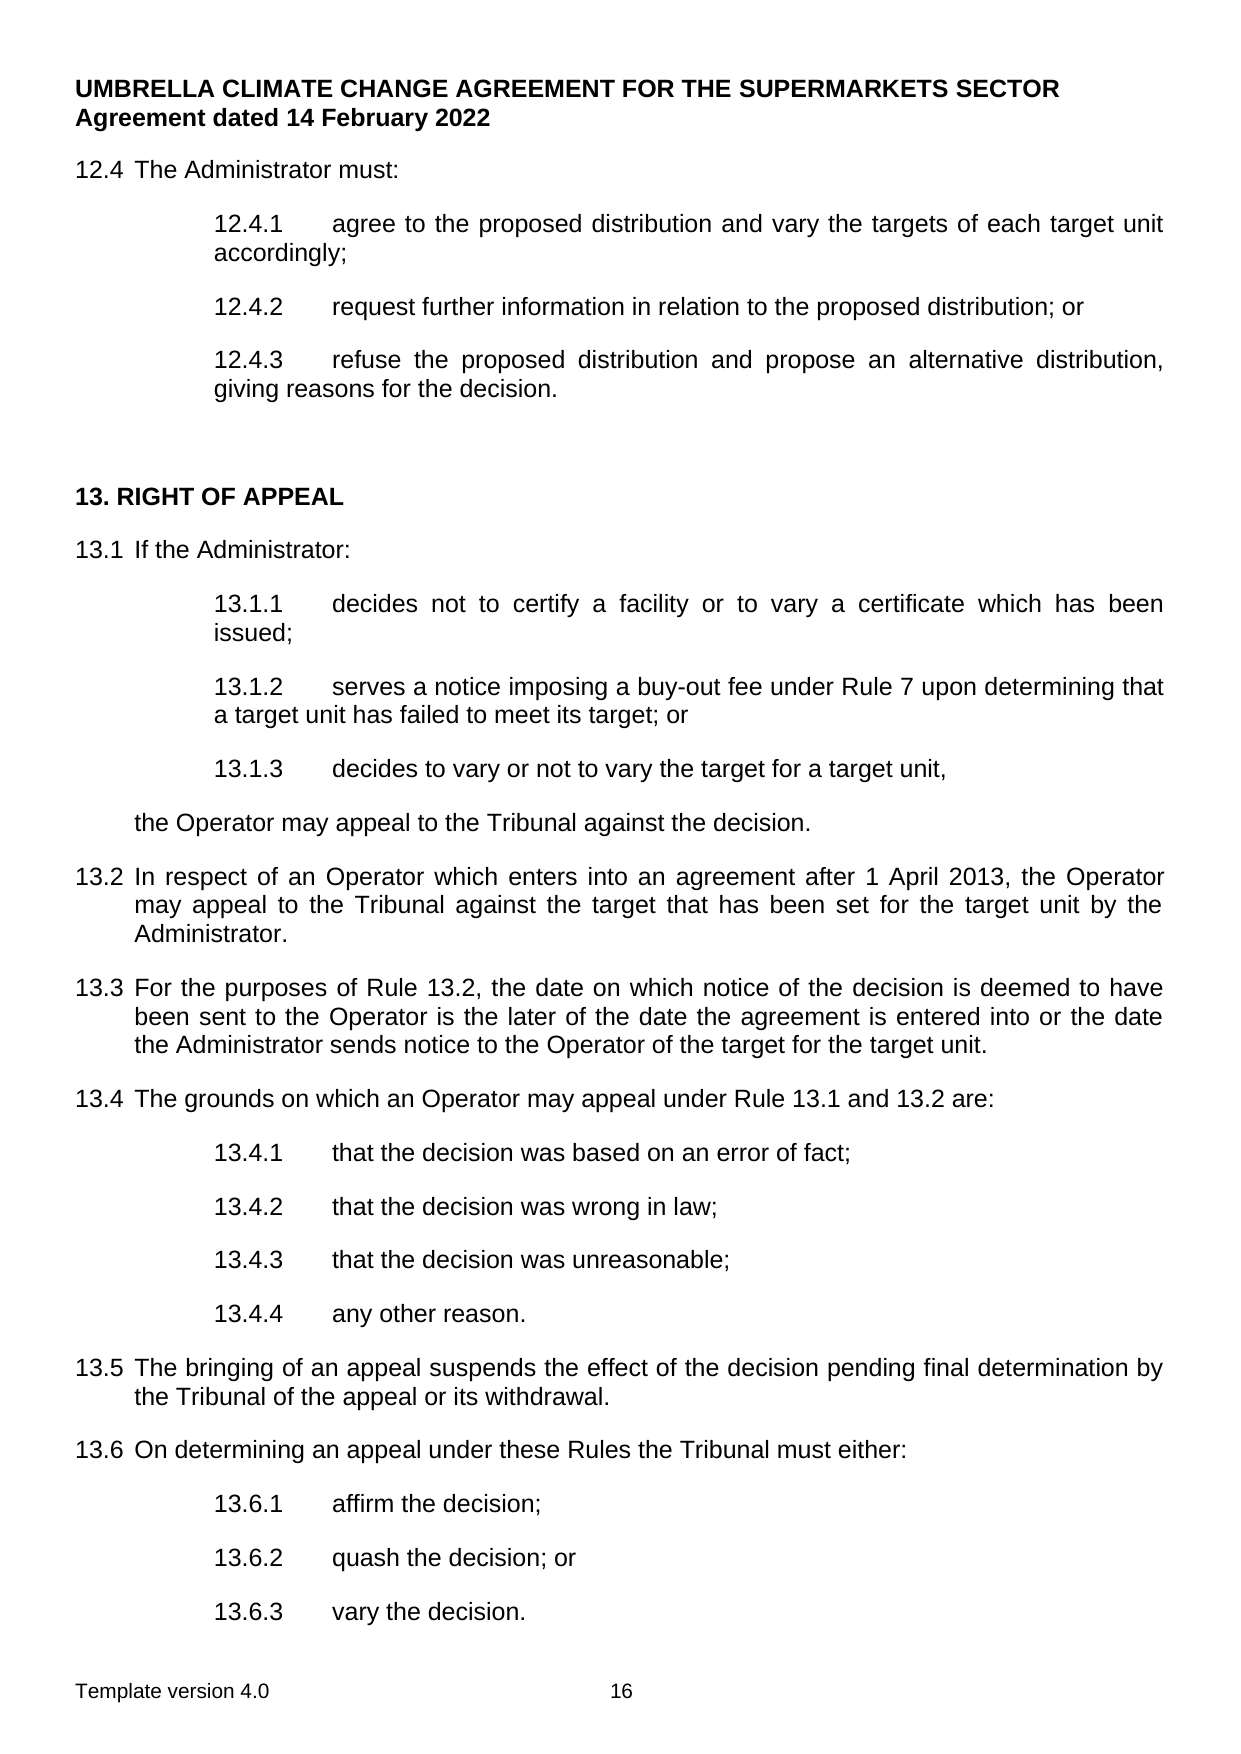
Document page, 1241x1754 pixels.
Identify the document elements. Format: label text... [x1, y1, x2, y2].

text the Operator may appeal to the Tribunal against the decision. [134, 808, 1165, 836]
list quash the decision; or [214, 1543, 1165, 1571]
list that the decision was unreasonable; [214, 1245, 1165, 1274]
list refuse the proposed distribution and propose an alternative distribution, giving reasons for the decision. [214, 345, 1165, 403]
list affirm the decision; [214, 1489, 1165, 1518]
list The grounds on which an Operator may appeal under Rule 13.1 and 13.2 are: [75, 1084, 1165, 1113]
list decides to vary or not to vary the target for a target unit, [214, 754, 1165, 783]
list that the decision was based on an error of fact; [214, 1138, 1165, 1166]
list that the decision was wrong in law; [214, 1191, 1165, 1220]
list For the purposes of Rule 13.2, the date on which notice of the decision is deemed to have been sent to the Operator is the later of the date the agreement is entered into or the date the Administrator sends notice to the Operator of the target for the target unit. [75, 973, 1165, 1059]
list vary the decision. [214, 1596, 1165, 1625]
list RIGHT OF APPEAL [75, 481, 1165, 510]
list agree to the proposed distribution and vary the targets of each target unit accordingly; [214, 209, 1165, 266]
list serves a notice imposing a buy-out fee under Rule 7 upon determining that a target unit has failed to meet its target; or [214, 671, 1165, 729]
list On determining an appeal under these Rules the Tribunal must either: [75, 1435, 1165, 1464]
list If the Administrator: [75, 535, 1165, 564]
list decides not to certify a facility or to vary a certificate which has been issued; [214, 589, 1165, 646]
list In respect of an Operator which enters into an agreement after 1 April 2013, the Operator may appeal to the Tribunal against the target that has been set for the target unit by the Administrator. [75, 861, 1165, 948]
list any other reason. [214, 1299, 1165, 1328]
list The bringing of an appeal suspends the effect of the decision pending final determination by the Tribunal of the appeal or its withdrawal. [75, 1353, 1165, 1410]
list The Administrator must: [75, 155, 1165, 184]
list request further information in relation to the proposed distribution; or [214, 291, 1165, 320]
